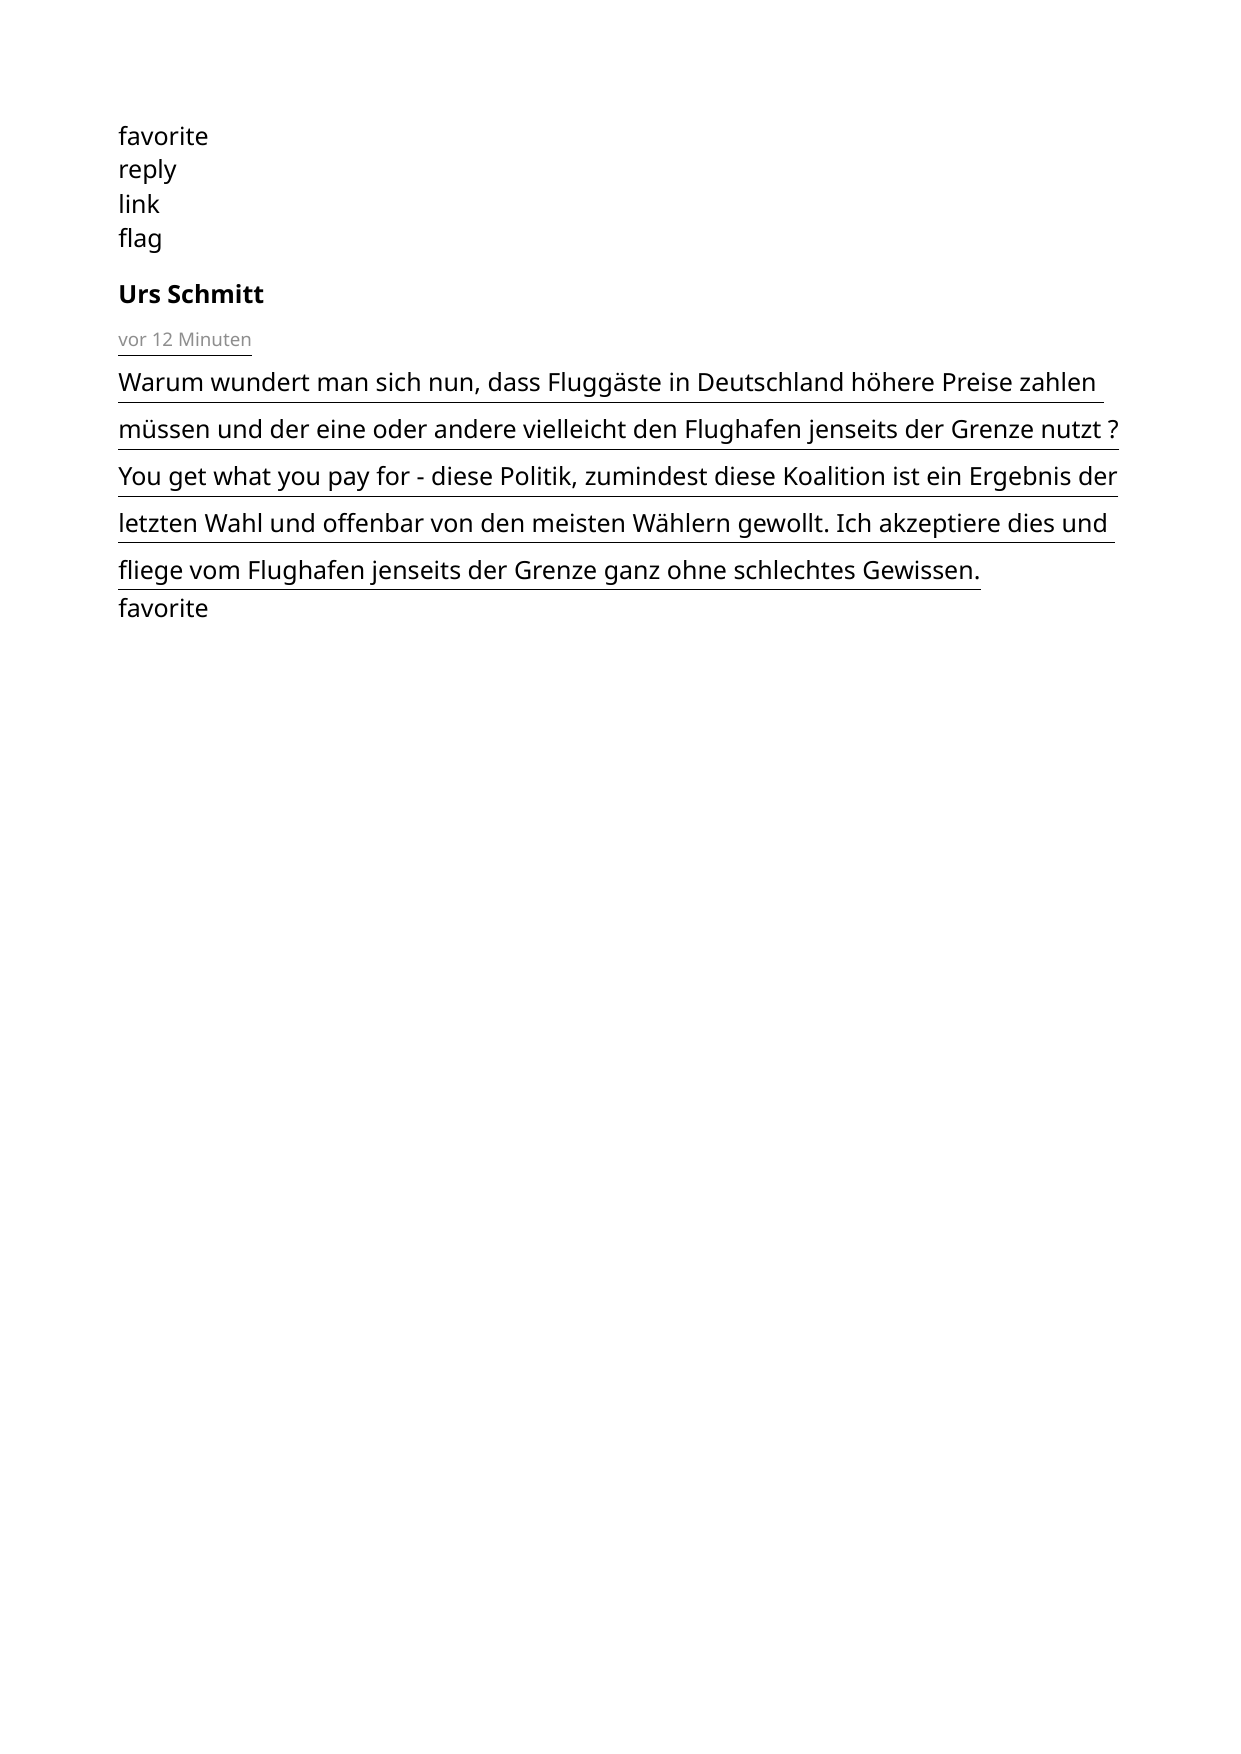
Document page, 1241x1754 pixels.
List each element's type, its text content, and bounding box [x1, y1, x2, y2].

text flag [118, 220, 1122, 254]
text reply [118, 152, 1122, 186]
text favorite [118, 590, 1122, 624]
text link [118, 186, 1122, 220]
text Warum wundert man sich nun, dass Fluggäste in Deutschland höhere Preise zahlen müssen und der eine oder andere vielleicht den Flughafen jenseits der Grenze nutzt ? You get what you pay for - diese Politik, zumindest diese Koalition ist ein Ergebnis der letzten Wahl und offenbar von den meisten Wählern gewollt. Ich akzeptiere dies und fliege vom Flughafen jenseits der Grenze ganz ohne schlechtes Gewissen. [118, 356, 1122, 590]
text Urs Schmitt [118, 270, 1114, 311]
text vor 12 Minuten [118, 326, 1122, 356]
text favorite [118, 118, 1122, 152]
